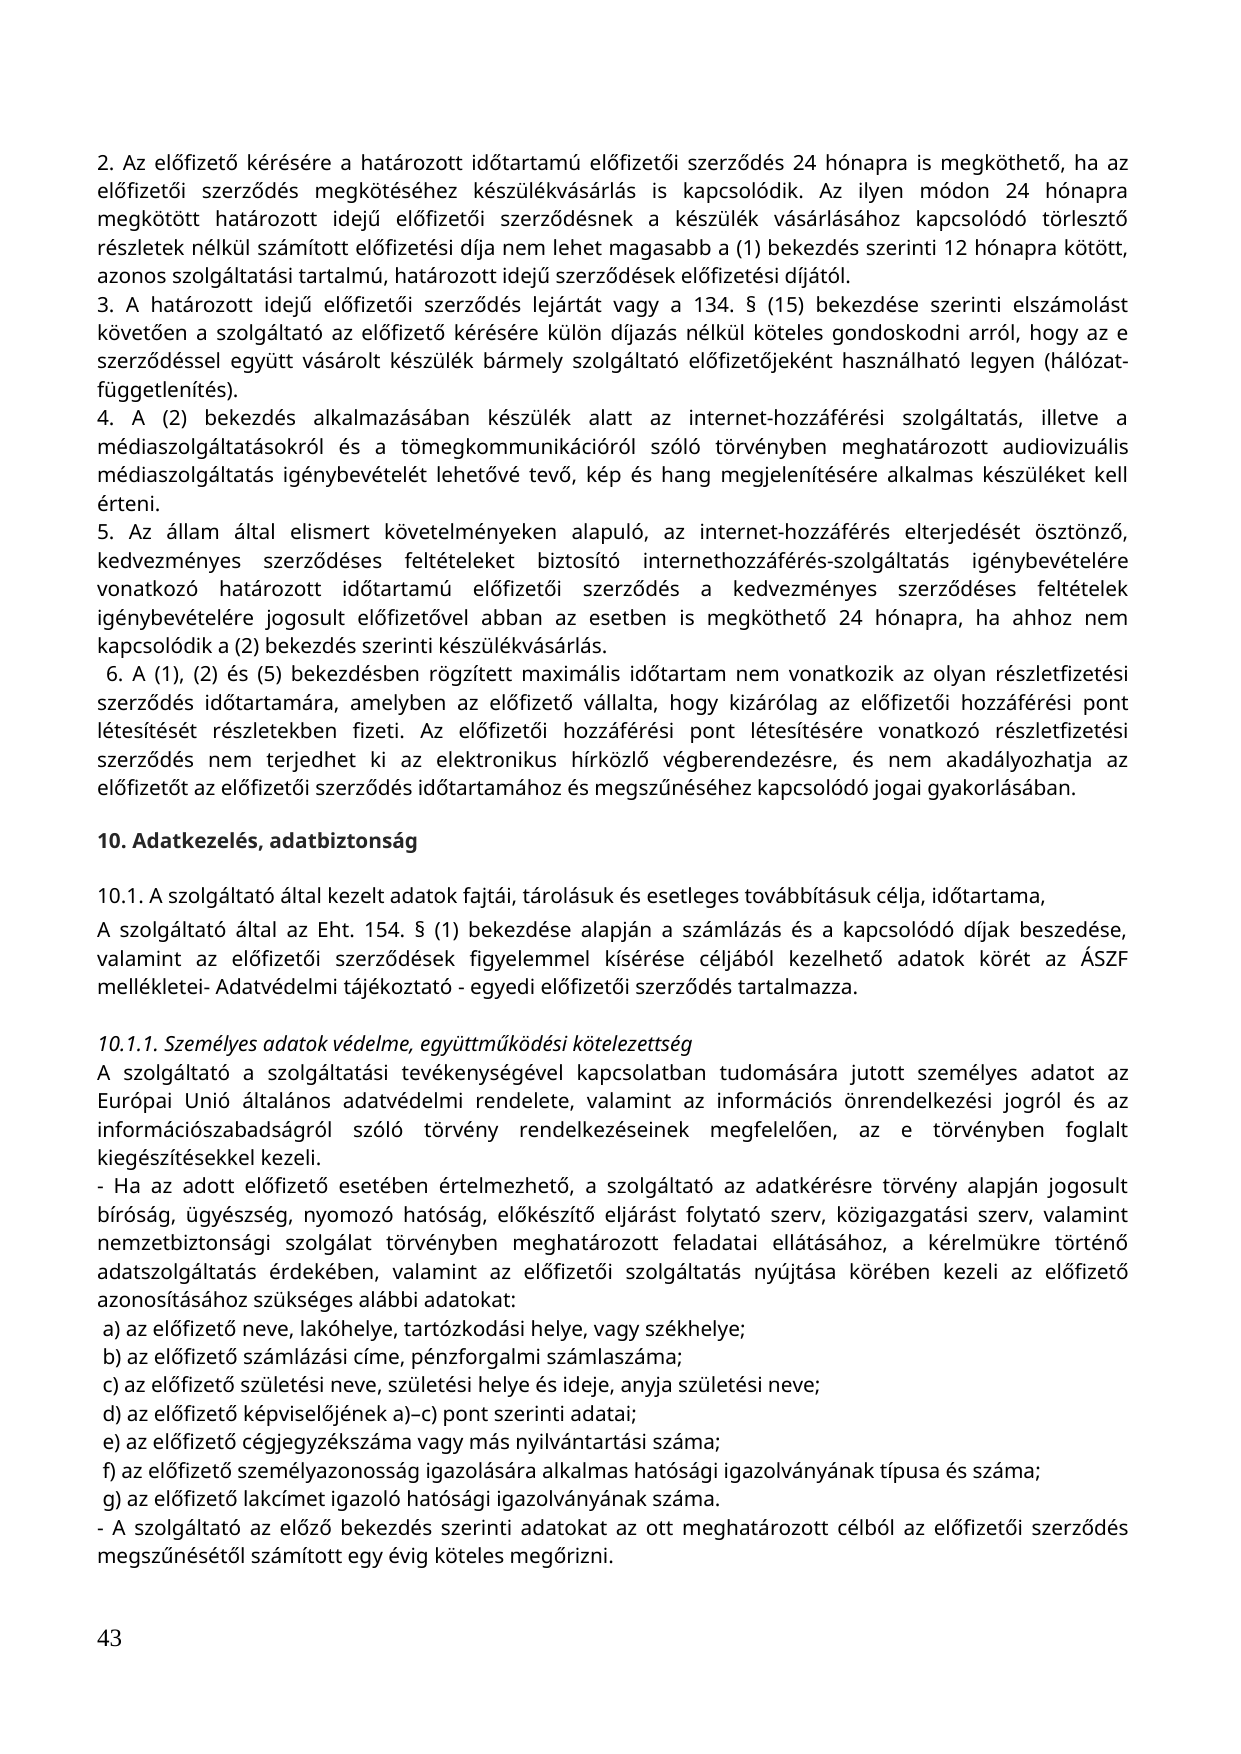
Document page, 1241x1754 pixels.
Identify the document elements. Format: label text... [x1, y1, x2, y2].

text g) az előfizető lakcímet igazoló hatósági igazolványának száma. [97, 1484, 1130, 1513]
text e) az előfizető cégjegyzékszáma vagy más nyilvántartási száma; [97, 1427, 1130, 1456]
text 2. Az előfizető kérésére a határozott időtartamú előfizetői szerződés 24 hónapra is megköthető, ha az előfizetői szerződés megkötéséhez készülékvásárlás is kapcsolódik. Az ilyen módon 24 hónapra megkötött határozott idejű előfizetői szerződésnek a készülék vásárlásához kapcsolódó törlesztő részletek nélkül számított előfizetési díja nem lehet magasabb a (1) bekezdés szerinti 12 hónapra kötött, azonos szolgáltatási tartalmú, határozott idejű szerződések előfizetési díjától. [97, 148, 1130, 290]
text 10.1.1. Személyes adatok védelme, együttműködési kötelezettség [97, 1029, 1130, 1058]
text 3. A határozott idejű előfizetői szerződés lejártát vagy a 134. § (15) bekezdése szerinti elszámolást követően a szolgáltató az előfizető kérésére külön díjazás nélkül köteles gondoskodni arról, hogy az e szerződéssel együtt vásárolt készülék bármely szolgáltató előfizetőjeként használható legyen (hálózat-függetlenítés). [97, 290, 1130, 403]
text - A szolgáltató az előző bekezdés szerinti adatokat az ott meghatározott célból az előfizetői szerződés megszűnésétől számított egy évig köteles megőrizni. [97, 1513, 1130, 1570]
text A szolgáltató a szolgáltatási tevékenységével kapcsolatban tudomására jutott személyes adatot az Európai Unió általános adatvédelmi rendelete, valamint az információs önrendelkezési jogról és az információszabadságról szóló törvény rendelkezéseinek megfelelően, az e törvényben foglalt kiegészítésekkel kezeli. [97, 1058, 1130, 1172]
text 4. A (2) bekezdés alkalmazásában készülék alatt az internet-hozzáférési szolgáltatás, illetve a médiaszolgáltatásokról és a tömegkommunikációról szóló törvényben meghatározott audiovizuális médiaszolgáltatás igénybevételét lehetővé tevő, kép és hang megjelenítésére alkalmas készüléket kell érteni. [97, 403, 1130, 517]
text - Ha az adott előfizető esetében értelmezhető, a szolgáltató az adatkérésre törvény alapján jogosult bíróság, ügyészség, nyomozó hatóság, előkészítő eljárást folytató szerv, közigazgatási szerv, valamint nemzetbiztonsági szolgálat törvényben meghatározott feladatai ellátásához, a kérelmükre történő adatszolgáltatás érdekében, valamint az előfizetői szolgáltatás nyújtása körében kezeli az előfizető azonosításához szükséges alábbi adatokat: [97, 1172, 1130, 1314]
text f) az előfizető személyazonosság igazolására alkalmas hatósági igazolványának típusa és száma; [97, 1456, 1130, 1484]
text A szolgáltató által az Eht. 154. § (1) bekezdése alapján a számlázás és a kapcsolódó díjak beszedése, valamint az előfizetői szerződések figyelemmel kísérése céljából kezelhető adatok körét az ÁSZF mellékletei- Adatvédelmi tájékoztató - egyedi előfizetői szerződés tartalmazza. [97, 916, 1130, 1001]
text d) az előfizető képviselőjének a)–c) pont szerinti adatai; [97, 1399, 1130, 1427]
subtitle 10. Adatkezelés, adatbiztonság [97, 827, 1130, 855]
text a) az előfizető neve, lakóhelye, tartózkodási helye, vagy székhelye; [97, 1314, 1130, 1342]
text b) az előfizető számlázási címe, pénzforgalmi számlaszáma; [97, 1342, 1130, 1371]
subtitle 10.1. A szolgáltató által kezelt adatok fajtái, tárolásuk és esetleges továbbításuk célja, időtartama, [97, 881, 1130, 909]
text 6. A (1), (2) és (5) bekezdésben rögzített maximális időtartam nem vonatkozik az olyan részletfizetési szerződés időtartamára, amelyben az előfizető vállalta, hogy kizárólag az előfizetői hozzáférési pont létesítését részletekben fizeti. Az előfizetői hozzáférési pont létesítésére vonatkozó részletfizetési szerződés nem terjedhet ki az elektronikus hírközlő végberendezésre, és nem akadályozhatja az előfizetőt az előfizetői szerződés időtartamához és megszűnéséhez kapcsolódó jogai gyakorlásában. [97, 659, 1130, 802]
text 5. Az állam által elismert követelményeken alapuló, az internet-hozzáférés elterjedését ösztönző, kedvezményes szerződéses feltételeket biztosító internethozzáférés-szolgáltatás igénybevételére vonatkozó határozott időtartamú előfizetői szerződés a kedvezményes szerződéses feltételek igénybevételére jogosult előfizetővel abban az esetben is megköthető 24 hónapra, ha ahhoz nem kapcsolódik a (2) bekezdés szerinti készülékvásárlás. [97, 517, 1130, 659]
text c) az előfizető születési neve, születési helye és ideje, anyja születési neve; [97, 1371, 1130, 1399]
